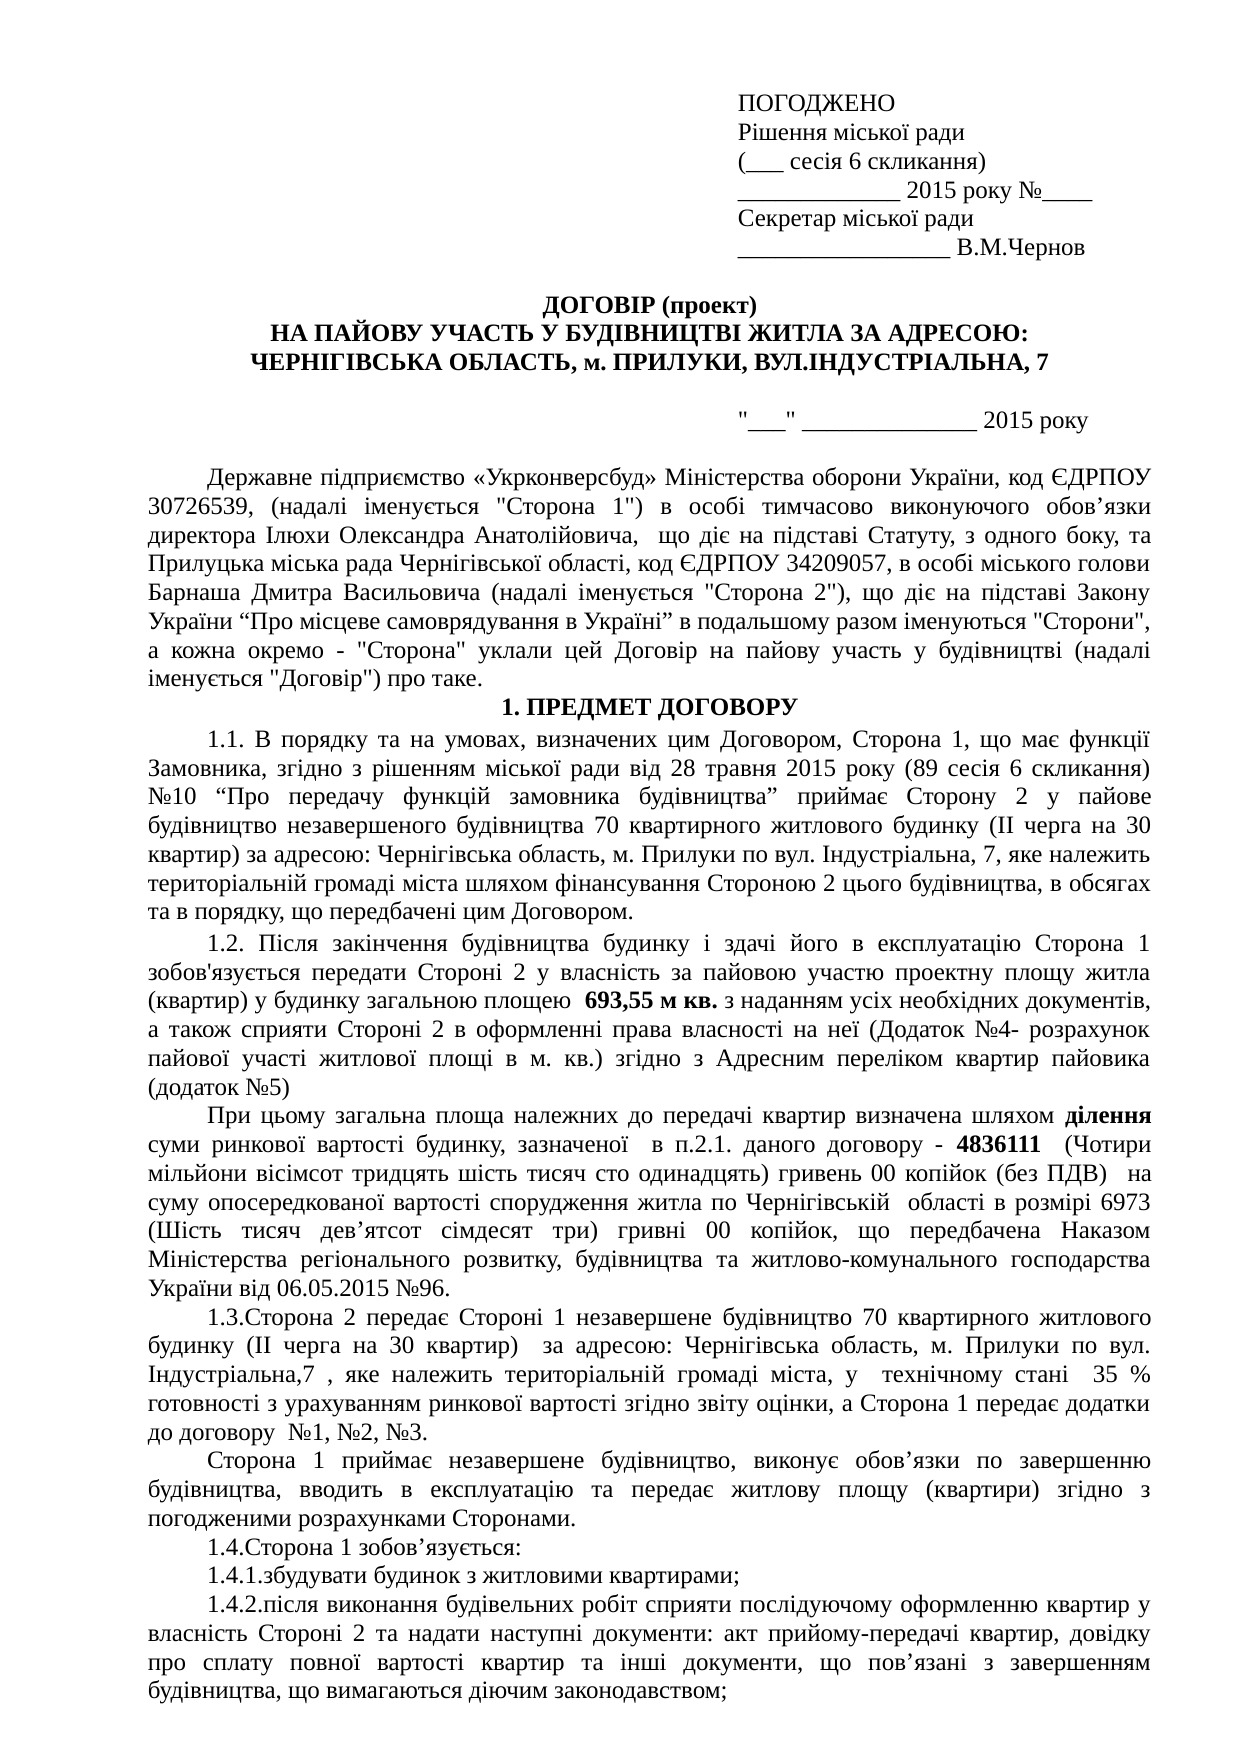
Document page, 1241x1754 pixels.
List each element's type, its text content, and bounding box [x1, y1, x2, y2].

text 1.3.Сторона 2 передає Стороні 1 незавершене будівництво 70 квартирного житлового будинку (ІІ черга на 30 квартир) за адресою: Чернігівська область, м. Прилуки по вул. Індустріальна,7 , яке належить територіальній громаді міста, у технічному стані 35 % готовності з урахуванням ринкової вартості згідно звіту оцінки, а Сторона 1 передає додатки до договору №1, №2, №3. [148, 1302, 1152, 1446]
text НА ПАЙОВУ УЧАСТЬ У БУДІВНИЦТВІ ЖИТЛА ЗА АДРЕСОЮ: [148, 318, 1152, 347]
text Секретар міської ради [148, 203, 1152, 232]
text 1.1. В порядку та на умовах, визначених цим Договором, Сторона 1, що має функції Замовника, згідно з рішенням міської ради від 28 травня 2015 року (89 сесія 6 скликання) №10 “Про передачу функцій замовника будівництва” приймає Сторону 2 у пайове будівництво незавершеного будівництва 70 квартирного житлового будинку (ІІ черга на 30 квартир) за адресою: Чернігівська область, м. Прилуки по вул. Індустріальна, 7, яке належить територіальній громаді міста шляхом фінансування Стороною 2 цього будівництва, в обсягах та в порядку, що передбачені цим Договором. [148, 724, 1152, 925]
text 1.2. Після закінчення будівництва будинку і здачі його в експлуатацію Сторона 1 зобов'язується передати Стороні 2 у власність за пайовою участю проектну площу житла (квартир) у будинку загальною площею 693,55 м кв. з наданням усіх необхідних документів, а також сприяти Стороні 2 в оформленні права власності на неї (Додаток №4- розрахунок пайової участі житлової площі в м. кв.) згідно з Адресним переліком квартир пайовика (додаток №5) [148, 928, 1152, 1101]
text (___ сесія 6 скликання) [148, 146, 1152, 175]
text 1.4.Сторона 1 зобов’язується: [148, 1532, 1152, 1561]
text ДОГОВІР (проект) [148, 290, 1152, 318]
text Рішення міської ради [148, 117, 1152, 146]
text "___" ______________ 2015 року [148, 405, 1152, 433]
text ЧЕРНІГІВСЬКА ОБЛАСТЬ, м. ПРИЛУКИ, ВУЛ.ІНДУСТРІАЛЬНА, 7 [148, 347, 1152, 376]
text _____________ 2015 року №____ [148, 175, 1152, 203]
text Сторона 1 приймає незавершене будівництво, виконує обов’язки по завершенню будівництва, вводить в експлуатацію та передає житлову площу (квартири) згідно з погодженими розрахунками Сторонами. [148, 1446, 1152, 1532]
text ПОГОДЖЕНО [148, 88, 1152, 117]
text Державне підприємство «Укрконверсбуд» Міністерства оборони України, код ЄДРПОУ 30726539, (надалі іменується "Сторона 1") в особі тимчасово виконуючого обов’язки директора Ілюхи Олександра Анатолійовича, що діє на підставі Статуту, з одного боку, та Прилуцька міська рада Чернігівської області, код ЄДРПОУ 34209057, в особі міського голови Барнаша Дмитра Васильовича (надалі іменується "Сторона 2"), що діє на підставі Закону України “Про місцеве самоврядування в Україні” в подальшому разом іменуються "Сторони", а кожна окремо - "Сторона" уклали цей Договір на пайову участь у будівництві (надалі іменується "Договір") про таке. [148, 462, 1152, 692]
text При цьому загальна площа належних до передачі квартир визначена шляхом ділення суми ринкової вартості будинку, зазначеної в п.2.1. даного договору - 4836111 (Чотири мільйони вісімсот тридцять шість тисяч сто одинадцять) гривень 00 копійок (без ПДВ) на суму опосередкованої вартості спорудження житла по Чернігівській області в розмірі 6973 (Шість тисяч дев’ятсот сімдесят три) гривні 00 копійок, що передбачена Наказом Міністерства регіонального розвитку, будівництва та житлово-комунального господарства України від 06.05.2015 №96. [148, 1101, 1152, 1302]
text 1.4.1.збудувати будинок з житловими квартирами; [148, 1561, 1152, 1589]
text _________________ В.М.Чернов [148, 232, 1152, 261]
text 1. ПРЕДМЕТ ДОГОВОРУ [148, 692, 1152, 721]
text 1.4.2.після виконання будівельних робіт сприяти послідуючому оформленню квартир у власність Стороні 2 та надати наступні документи: акт прийому-передачі квартир, довідку про сплату повної вартості квартир та інші документи, що пов’язані з завершенням будівництва, що вимагаються діючим законодавством; [148, 1589, 1152, 1704]
